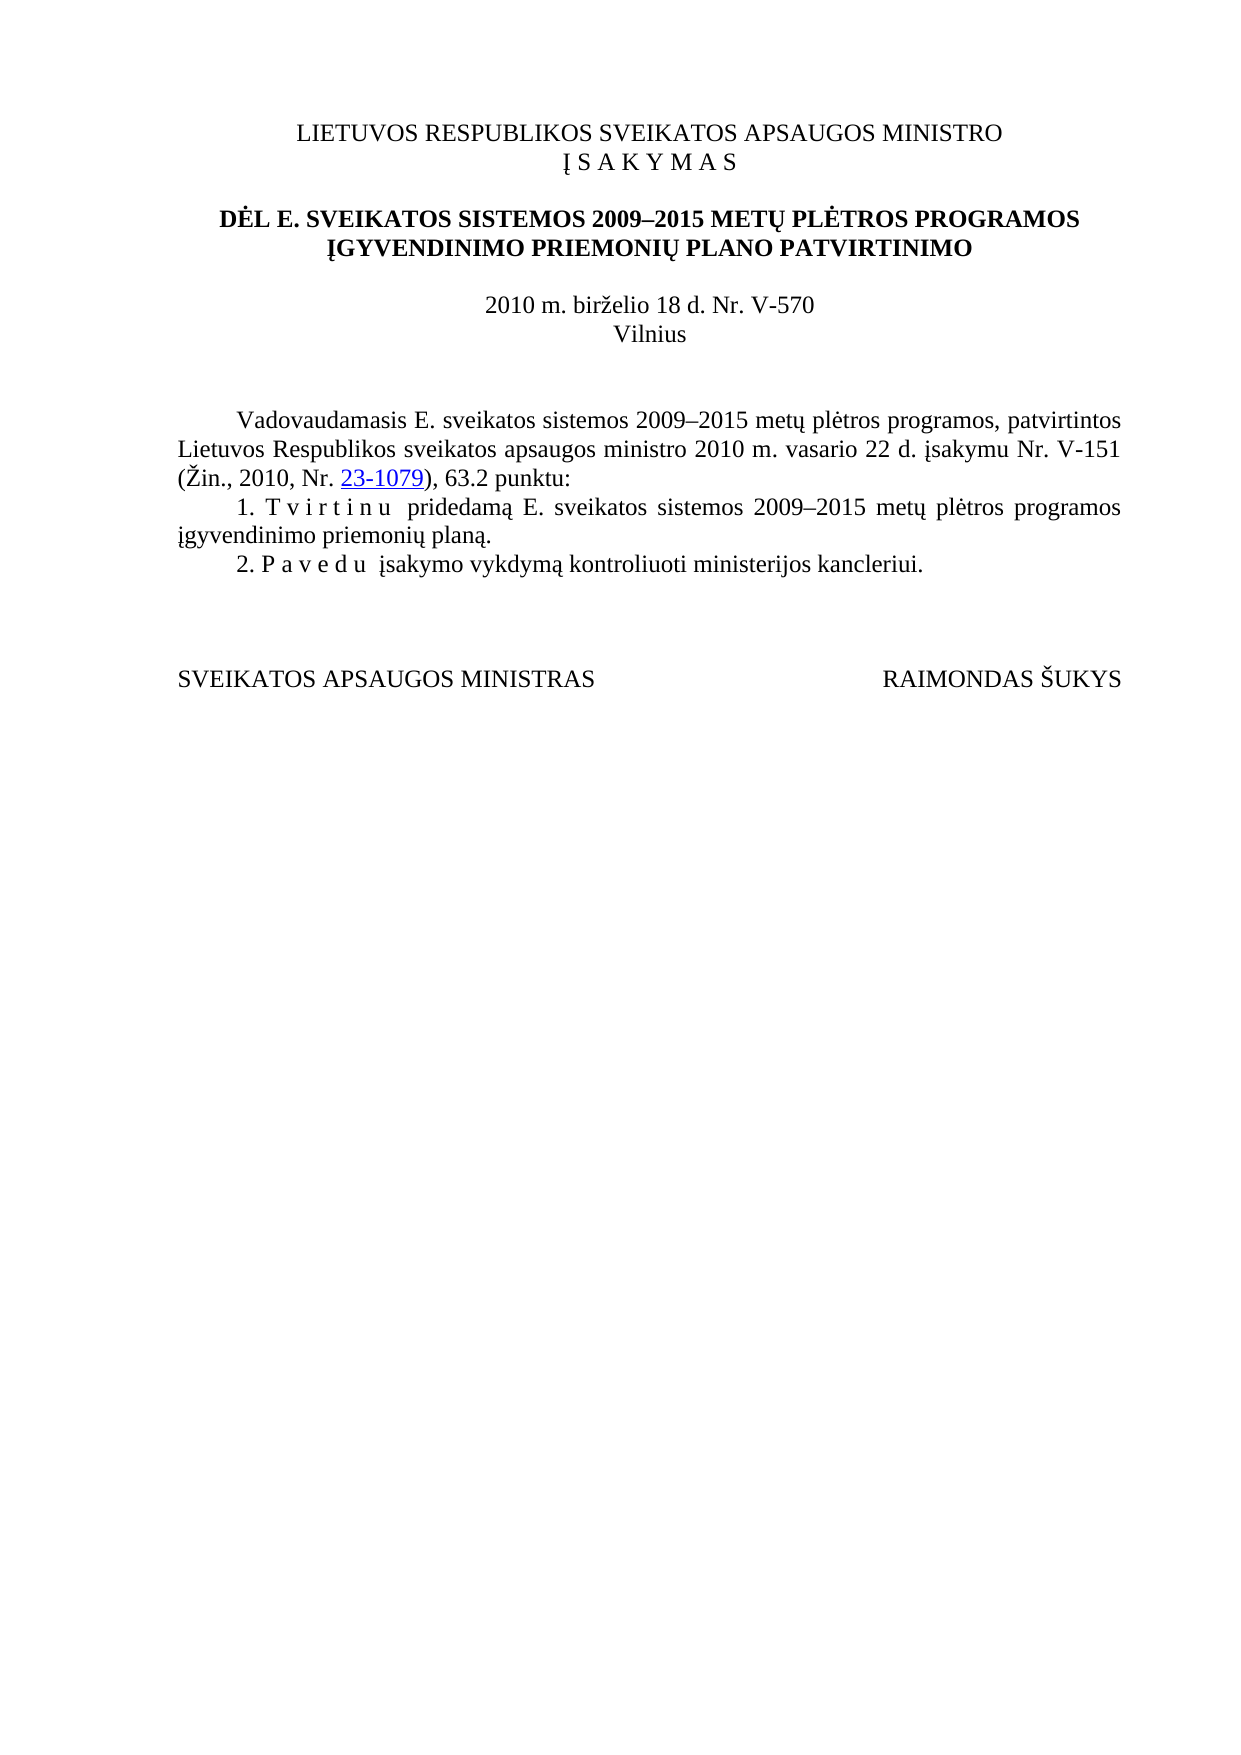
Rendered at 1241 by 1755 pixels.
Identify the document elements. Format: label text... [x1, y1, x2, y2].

text ĮSAKYMAS [177, 147, 1122, 176]
text 2010 m. birželio 18 d. Nr. V-570 [177, 291, 1122, 319]
text SVEIKATOS APSAUGOS MINISTRAS RAIMONDAS ŠUKYS [177, 664, 1122, 693]
text Vilnius [177, 319, 1122, 348]
text LIETUVOS RESPUBLIKOS SVEIKATOS APSAUGOS MINISTRO [177, 118, 1122, 147]
text 1. Tvirtinu pridedamą E. sveikatos sistemos 2009–2015 metų plėtros programos įgyvendinimo priemonių planą. [177, 492, 1122, 549]
text 2. Pavedu įsakymo vykdymą kontroliuoti ministerijos kancleriui. [177, 549, 1122, 578]
text DĖL E. SVEIKATOS SISTEMOS 2009–2015 METŲ PLĖTROS PROGRAMOS ĮGYVENDINIMO PRIEMONIŲ PLANO PATVIRTINIMO [177, 204, 1122, 262]
text Vadovaudamasis E. sveikatos sistemos 2009–2015 metų plėtros programos, patvirtintos Lietuvos Respublikos sveikatos apsaugos ministro 2010 m. vasario 22 d. įsakymu Nr. V-151 (Žin., 2010, Nr. 23-1079), 63.2 punktu: [177, 406, 1122, 492]
